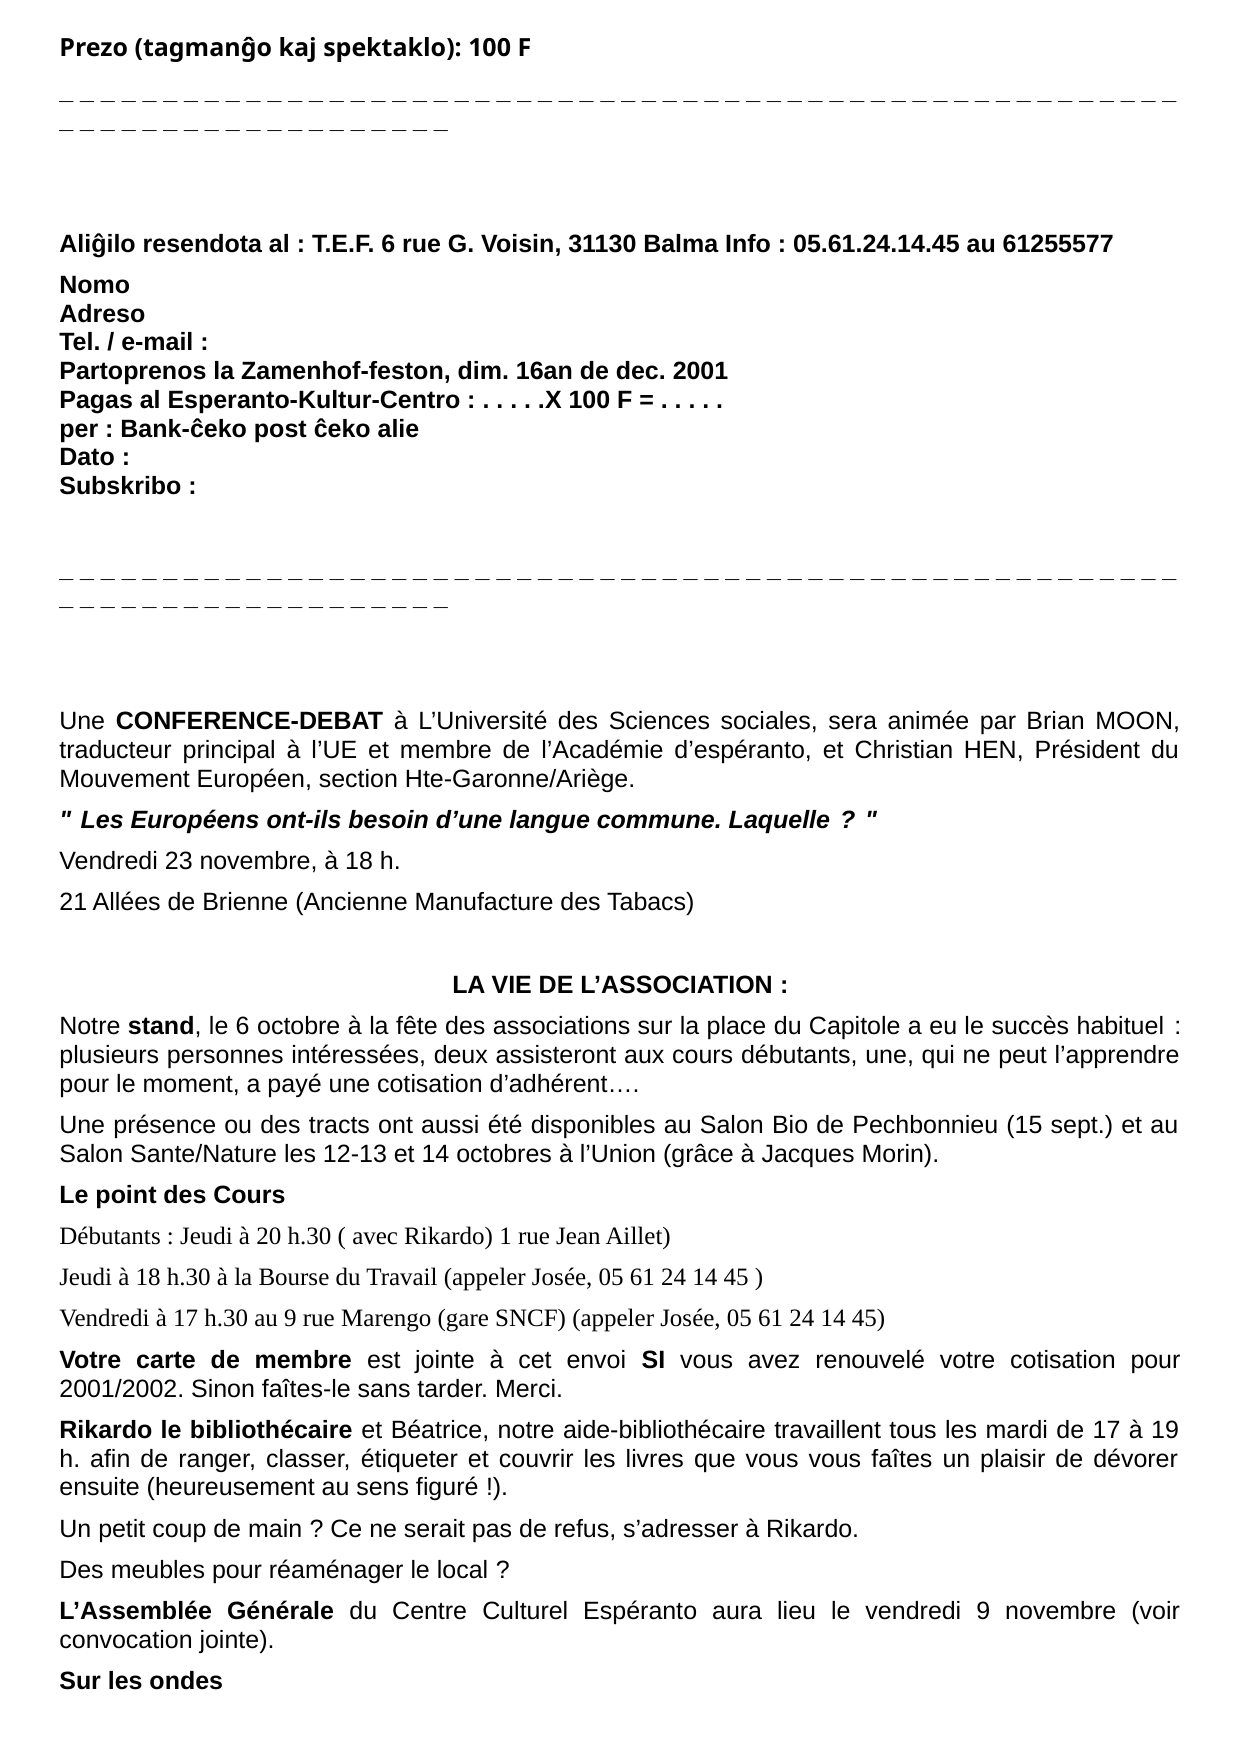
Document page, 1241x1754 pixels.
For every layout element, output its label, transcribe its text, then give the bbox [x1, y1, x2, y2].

text L’Assemblée Générale du Centre Culturel Espéranto aura lieu le vendredi 9 novembre (voir convocation jointe). [59, 1596, 1181, 1653]
text _ _ _ _ _ _ _ _ _ _ _ _ _ _ _ _ _ _ _ _ _ _ _ _ _ _ _ _ _ _ _ _ _ _ _ _ _ _ _ _ _ _ _ _ _ _ _ _ _ _ _ _ _ _ _ _ _ _ _ _ _ _ _ _ _ _ _ _ _ _ _ _ _ [59, 76, 1181, 133]
text Rikardo le bibliothécaire et Béatrice, notre aide-bibliothécaire travaillent tous les mardi de 17 à 19 h. afin de ranger, classer, étiqueter et couvrir les livres que vous vous faîtes un plaisir de dévorer ensuite (heureusement au sens figuré !). [59, 1415, 1181, 1501]
text Votre carte de membre est jointe à cet envoi SI vous avez renouvelé votre cotisation pour 2001/2002. Sinon faîtes-le sans tarder. Merci. [59, 1345, 1181, 1402]
text Vendredi à 17 h.30 au 9 rue Marengo (gare SNCF) (appeler Josée, 05 61 24 14 45) [59, 1303, 1181, 1332]
text Une présence ou des tracts ont aussi été disponibles au Salon Bio de Pechbonnieu (15 sept.) et au Salon Sante/Nature les 12-13 et 14 octobres à l’Union (grâce à Jacques Morin). [59, 1110, 1181, 1167]
text Débutants : Jeudi à 20 h.30 ( avec Rikardo) 1 rue Jean Aillet) [59, 1221, 1181, 1250]
text Aliĝilo resendota al : T.E.F. 6 rue G. Voisin, 31130 Balma Info : 05.61.24.14.45 au 61255577 [59, 228, 1181, 257]
text Prezo (tagmanĝo kaj spektaklo): 100 F [59, 29, 1181, 63]
text Une CONFERENCE-DEBAT à L’Université des Sciences sociales, sera animée par Brian MOON, traducteur principal à l’UE et membre de l’Académie d’espéranto, et Christian HEN, Président du Mouvement Européen, section Hte-Garonne/Ariège. [59, 706, 1181, 792]
text " Les Européens ont-ils besoin d’une langue commune. Laquelle ? " [59, 805, 1181, 833]
text _ _ _ _ _ _ _ _ _ _ _ _ _ _ _ _ _ _ _ _ _ _ _ _ _ _ _ _ _ _ _ _ _ _ _ _ _ _ _ _ _ _ _ _ _ _ _ _ _ _ _ _ _ _ _ _ _ _ _ _ _ _ _ _ _ _ _ _ _ _ _ _ _ [59, 553, 1181, 611]
text LA VIE DE L’ASSOCIATION : [59, 970, 1181, 998]
text 21 Allées de Brienne (Ancienne Manufacture des Tabacs) [59, 887, 1181, 916]
text Le point des Cours [59, 1180, 1181, 1208]
text Nomo Adreso Tel. / e-mail : Partoprenos la Zamenhof-feston, dim. 16an de dec. 2001 Pagas al Esperanto-Kultur-Centro : . . . . .X 100 F = . . . . . per : Bank-ĉeko post ĉeko alie Dato : Subskribo : [59, 270, 1181, 500]
text Notre stand, le 6 octobre à la fête des associations sur la place du Capitole a eu le succès habituel : plusieurs personnes intéressées, deux assisteront aux cours débutants, une, qui ne peut l’apprendre pour le moment, a payé une cotisation d’adhérent…. [59, 1011, 1181, 1097]
text Sur les ondes [59, 1666, 1181, 1695]
text Vendredi 23 novembre, à 18 h. [59, 846, 1181, 875]
text Un petit coup de main ? Ce ne serait pas de refus, s’adresser à Rikardo. [59, 1513, 1181, 1542]
text Des meubles pour réaménager le local ? [59, 1555, 1181, 1583]
text Jeudi à 18 h.30 à la Bourse du Travail (appeler Josée, 05 61 24 14 45 ) [59, 1262, 1181, 1291]
